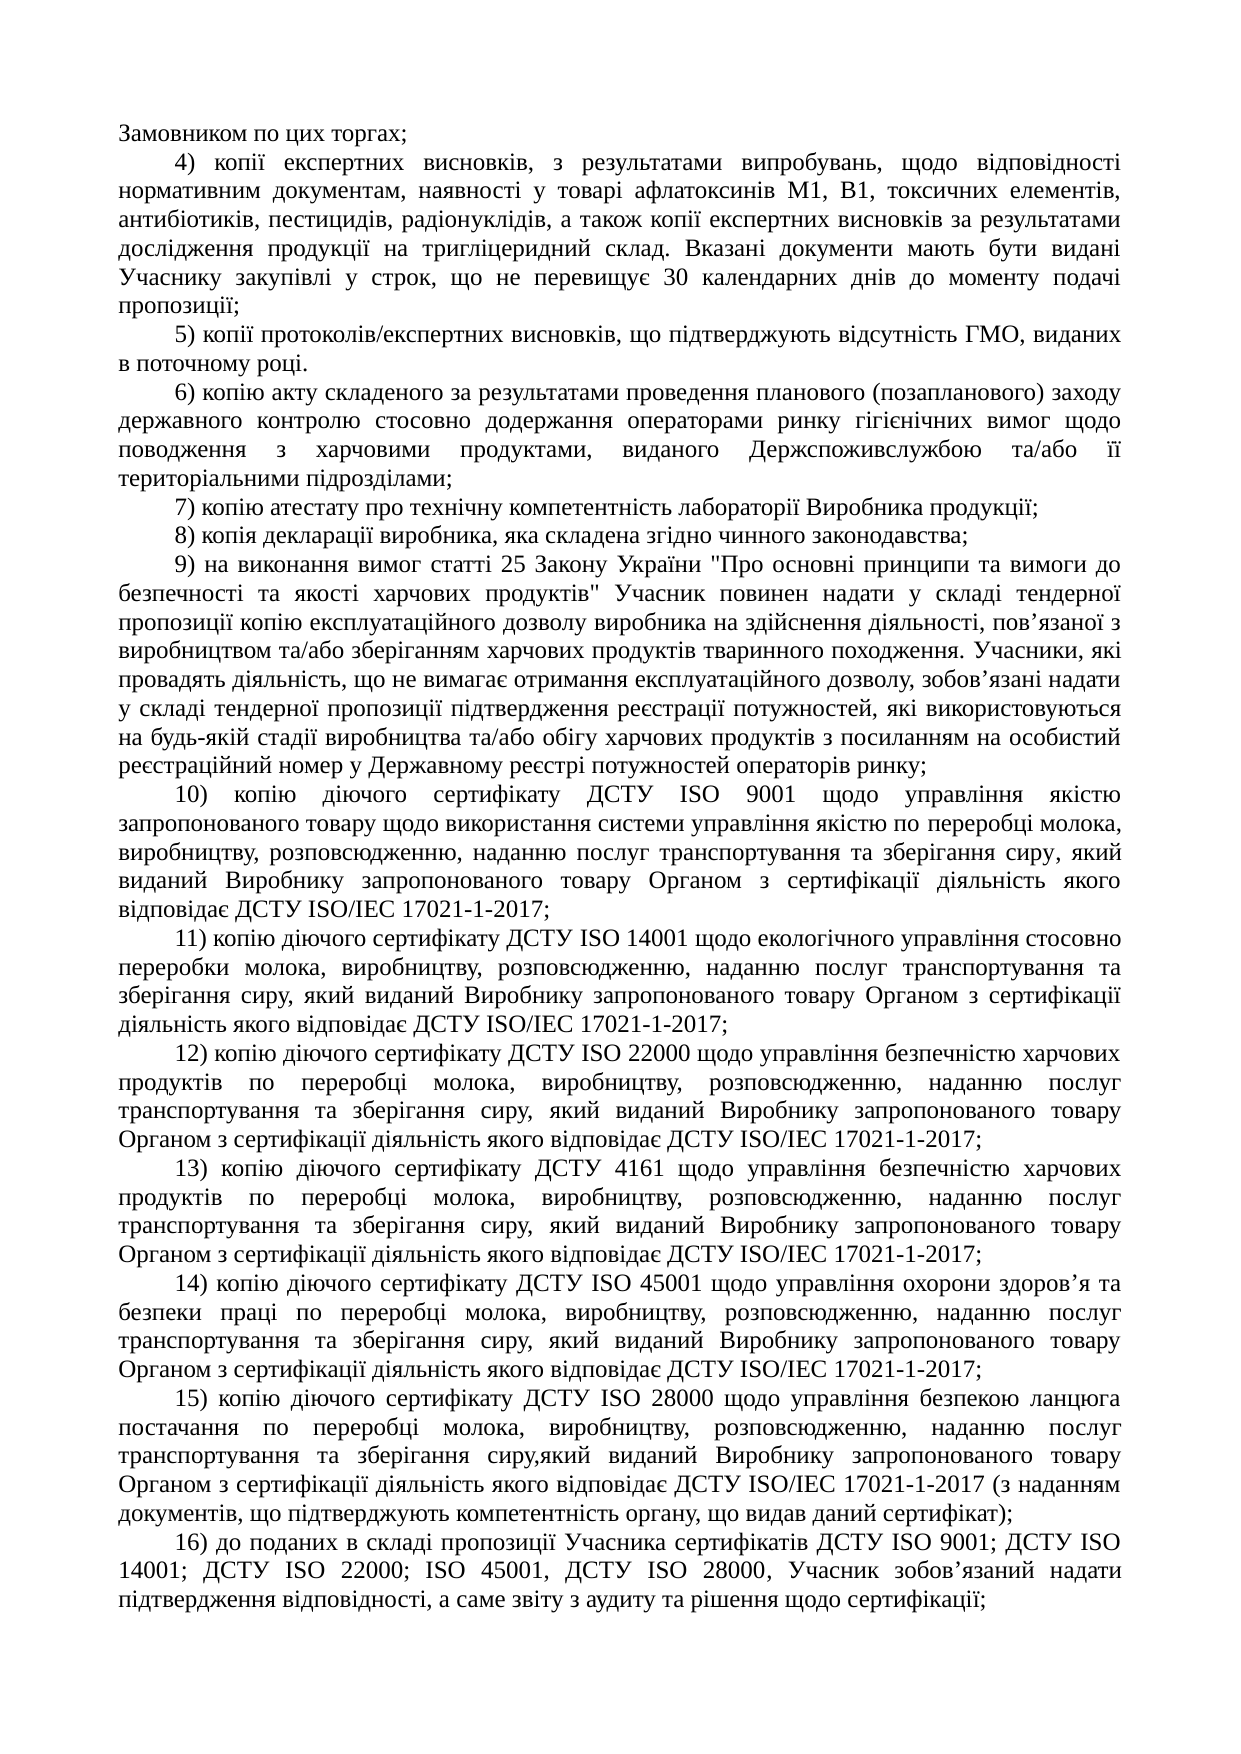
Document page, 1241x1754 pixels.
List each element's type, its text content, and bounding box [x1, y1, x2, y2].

text 8) копія декларації виробника, яка складена згідно чинного законодавства; [118, 521, 1122, 549]
text 7) копію атестату про технічну компетентність лабораторії Виробника продукції; [118, 492, 1122, 521]
text 10) копію діючого сертифікату ДСТУ ISO 9001 щодо управління якістю запропонованого товару щодо використання системи управління якістю по переробці молока, виробництву, розповсюдженню, наданню послуг транспортування та зберігання сиру, який виданий Виробнику запропонованого товару Органом з сертифікації діяльність якого відповідає ДСТУ ISO/ІЕС 17021-1-2017; [118, 779, 1122, 923]
text 14) копію діючого сертифікату ДСТУ ISO 45001 щодо управління охорони здоров’я та безпеки праці по переробці молока, виробництву, розповсюдженню, наданню послуг транспортування та зберігання сиру, який виданий Виробнику запропонованого товару Органом з сертифікації діяльність якого відповідає ДСТУ ISO/ІЕС 17021-1-2017; [118, 1268, 1122, 1383]
text 16) до поданих в складі пропозиції Учасника сертифікатів ДСТУ ISO 9001; ДСТУ ISO 14001; ДСТУ ISO 22000; ISO 45001, ДСТУ ISO 28000, Учасник зобов’язаний надати підтвердження відповідності, а саме звіту з аудиту та рішення щодо сертифікації; [118, 1527, 1122, 1613]
text 13) копію діючого сертифікату ДСТУ 4161 щодо управління безпечністю харчових продуктів по переробці молока, виробництву, розповсюдженню, наданню послуг транспортування та зберігання сиру, який виданий Виробнику запропонованого товару Органом з сертифікації діяльність якого відповідає ДСТУ ISO/ІЕС 17021-1-2017; [118, 1153, 1122, 1268]
text 11) копію діючого сертифікату ДСТУ ISO 14001 щодо екологічного управління стосовно переробки молока, виробництву, розповсюдженню, наданню послуг транспортування та зберігання сиру, який виданий Виробнику запропонованого товару Органом з сертифікації діяльність якого відповідає ДСТУ ISO/ІЕС 17021-1-2017; [118, 923, 1122, 1038]
text 12) копію діючого сертифікату ДСТУ ISO 22000 щодо управління безпечністю харчових продуктів по переробці молока, виробництву, розповсюдженню, наданню послуг транспортування та зберігання сиру, який виданий Виробнику запропонованого товару Органом з сертифікації діяльність якого відповідає ДСТУ ISO/ІЕС 17021-1-2017; [118, 1038, 1122, 1153]
text Замовником по цих торгах; [118, 118, 1122, 147]
text 6) копію акту складеного за результатами проведення планового (позапланового) заходу державного контролю стосовно додержання операторами ринку гігієнічних вимог щодо поводження з харчовими продуктами, виданого Держспоживслужбою та/або її територіальними підрозділами; [118, 377, 1122, 492]
text 9) на виконання вимог статті 25 Закону України "Про основні принципи та вимоги до безпечності та якості харчових продуктів" Учасник повинен надати у складі тендерної пропозиції копію експлуатаційного дозволу виробника на здійснення діяльності, пов’язаної з виробництвом та/або зберіганням харчових продуктів тваринного походження. Учасники, які провадять діяльність, що не вимагає отримання експлуатаційного дозволу, зобов’язані надати у складі тендерної пропозиції підтвердження реєстрації потужностей, які використовуються на будь-якій стадії виробництва та/або обігу харчових продуктів з посиланням на особистий реєстраційний номер у Державному реєстрі потужностей операторів ринку; [118, 549, 1122, 779]
text 15) копію діючого сертифікату ДСТУ ISO 28000 щодо управління безпекою ланцюга постачання по переробці молока, виробництву, розповсюдженню, наданню послуг транспортування та зберігання сиру,який виданий Виробнику запропонованого товару Органом з сертифікації діяльність якого відповідає ДСТУ ISO/ІЕС 17021-1-2017 (з наданням документів, що підтверджують компетентність органу, що видав даний сертифікат); [118, 1383, 1122, 1527]
text 5) копії протоколів/експертних висновків, що підтверджують відсутність ГМО, виданих в поточному році. [118, 319, 1122, 377]
text 4) копії експертних висновків, з результатами випробувань, щодо відповідності нормативним документам, наявності у товарі афлатоксинів М1, В1, токсичних елементів, антибіотиків, пестицидів, радіонуклідів, а також копії експертних висновків за результатами дослідження продукції на тригліцеридний склад. Вказані документи мають бути видані Учаснику закупівлі у строк, що не перевищує 30 календарних днів до моменту подачі пропозиції; [118, 147, 1122, 319]
